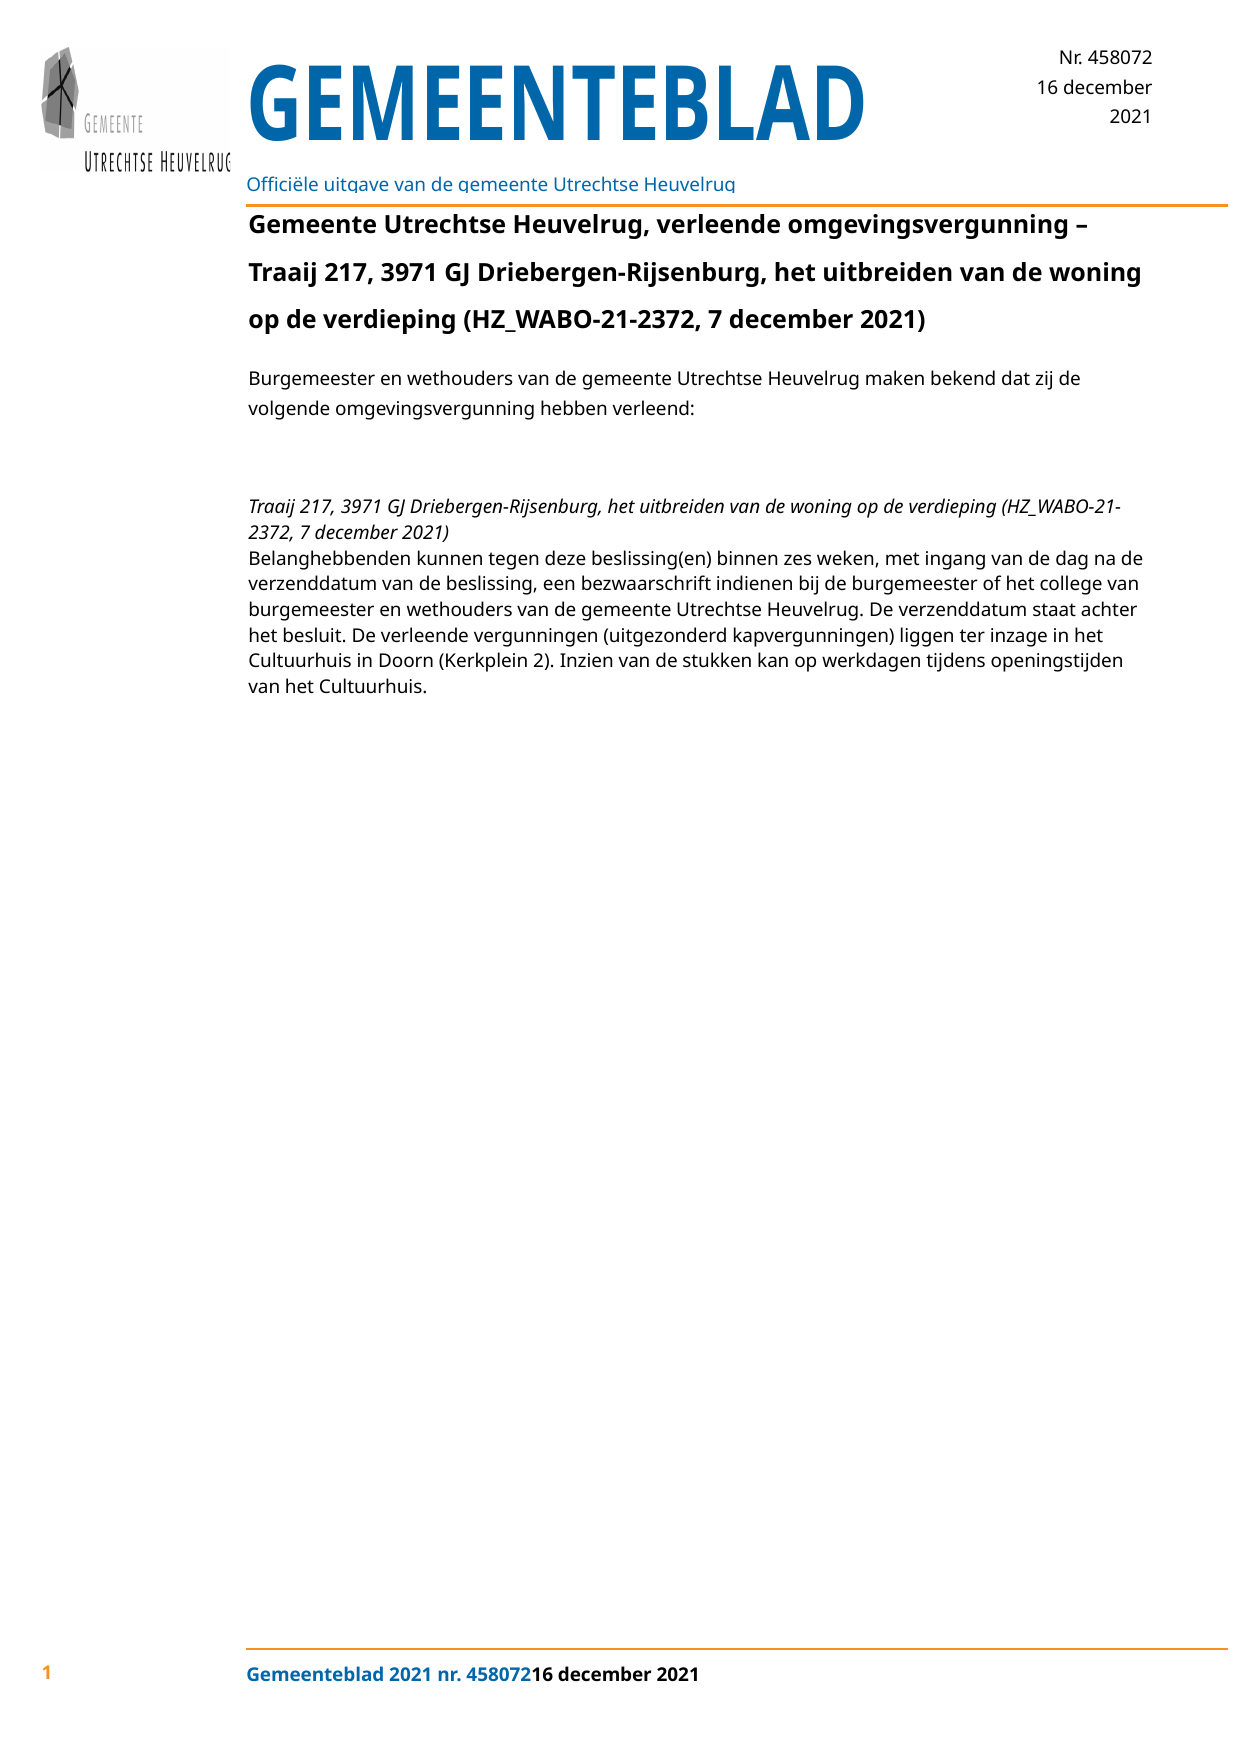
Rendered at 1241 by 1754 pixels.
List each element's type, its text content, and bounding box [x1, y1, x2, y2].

text Traaij 217, 3971 GJ Driebergen-Rijsenburg, het uitbreiden van de woning op de verdieping (HZ_WABO-21-2372, 7 december 2021) [248, 493, 1152, 545]
text Belanghebbenden kunnen tegen deze beslissing(en) binnen zes weken, met ingang van de dag na de verzenddatum van de beslissing, een bezwaarschrift indienen bij de burgemeester of het college van burgemeester en wethouders van de gemeente Utrechtse Heuvelrug. De verzenddatum staat achter het besluit. De verleende vergunningen (uitgezonderd kapvergunningen) liggen ter inzage in het Cultuurhuis in Doorn (Kerkplein 2). Inzien van de stukken kan op werkdagen tijdens openingstijden van het Cultuurhuis. [248, 545, 1152, 699]
picture [41, 47, 231, 172]
text Gemeente Utrechtse Heuvelrug, verleende omgevingsvergunning – Traaij 217, 3971 GJ Driebergen-Rijsenburg, het uitbreiden van de woning op de verdieping (HZ_WABO-21-2372, 7 december 2021) [248, 207, 1152, 336]
text Burgemeester en wethouders van de gemeente Utrechtse Heuvelrug maken bekend dat zij de volgende omgevingsvergunning hebben verleend: [248, 366, 1152, 421]
